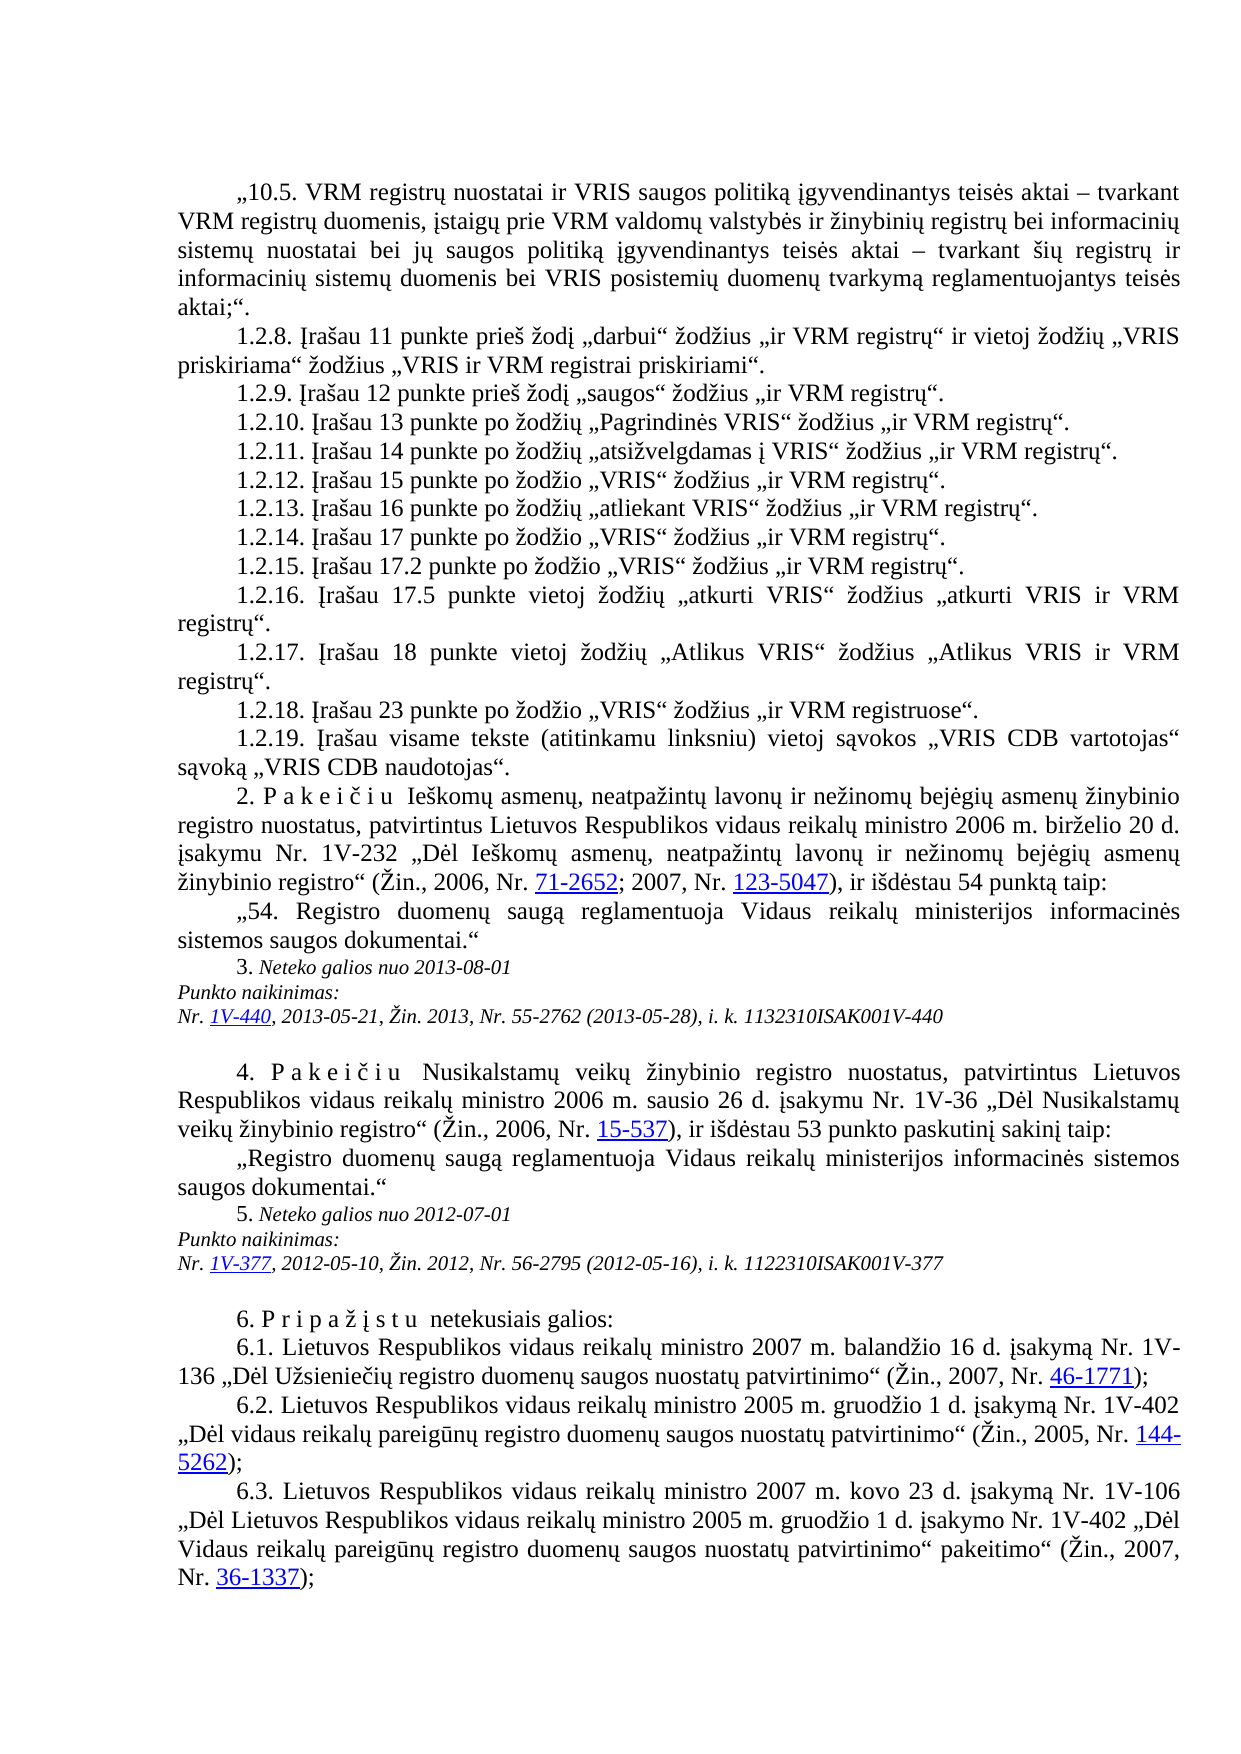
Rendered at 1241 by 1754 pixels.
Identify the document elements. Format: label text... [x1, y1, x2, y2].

text „54. Registro duomenų saugą reglamentuoja Vidaus reikalų ministerijos informacinės sistemos saugos dokumentai.“ [177, 896, 1181, 953]
text 1.2.10. Įrašau 13 punkte po žodžių „Pagrindinės VRIS“ žodžius „ir VRM registrų“. [177, 407, 1181, 436]
text 1.2.12. Įrašau 15 punkte po žodžio „VRIS“ žodžius „ir VRM registrų“. [177, 465, 1181, 493]
text 6.2. Lietuvos Respublikos vidaus reikalų ministro 2005 m. gruodžio 1 d. įsakymą Nr. 1V-402 „Dėl vidaus reikalų pareigūnų registro duomenų saugos nuostatų patvirtinimo“ (Žin., 2005, Nr. 144-5262); [177, 1390, 1181, 1476]
text 6. Pripažįstu netekusiais galios: [177, 1304, 1181, 1332]
text Punkto naikinimas: [177, 980, 1181, 1004]
text 6.3. Lietuvos Respublikos vidaus reikalų ministro 2007 m. kovo 23 d. įsakymą Nr. 1V-106 „Dėl Lietuvos Respublikos vidaus reikalų ministro 2005 m. gruodžio 1 d. įsakymo Nr. 1V-402 „Dėl Vidaus reikalų pareigūnų registro duomenų saugos nuostatų patvirtinimo“ pakeitimo“ (Žin., 2007, Nr. 36-1337); [177, 1476, 1181, 1591]
text 4. Pakeičiu Nusikalstamų veikų žinybinio registro nuostatus, patvirtintus Lietuvos Respublikos vidaus reikalų ministro 2006 m. sausio 26 d. įsakymu Nr. 1V-36 „Dėl Nusikalstamų veikų žinybinio registro“ (Žin., 2006, Nr. 15-537), ir išdėstau 53 punkto paskutinį sakinį taip: [177, 1057, 1181, 1143]
text 1.2.18. Įrašau 23 punkte po žodžio „VRIS“ žodžius „ir VRM registruose“. [177, 695, 1181, 723]
text 1.2.15. Įrašau 17.2 punkte po žodžio „VRIS“ žodžius „ir VRM registrų“. [177, 551, 1181, 580]
text 1.2.8. Įrašau 11 punkte prieš žodį „darbui“ žodžius „ir VRM registrų“ ir vietoj žodžių „VRIS priskiriama“ žodžius „VRIS ir VRM registrai priskiriami“. [177, 321, 1181, 378]
text 1.2.17. Įrašau 18 punkte vietoj žodžių „Atlikus VRIS“ žodžius „Atlikus VRIS ir VRM registrų“. [177, 637, 1181, 695]
text Nr. 1V-440, 2013-05-21, Žin. 2013, Nr. 55-2762 (2013-05-28), i. k. 1132310ISAK001V-440 [177, 1004, 1181, 1028]
text 1.2.16. Įrašau 17.5 punkte vietoj žodžių „atkurti VRIS“ žodžius „atkurti VRIS ir VRM registrų“. [177, 580, 1181, 637]
text Punkto naikinimas: [177, 1227, 1181, 1251]
text „Registro duomenų saugą reglamentuoja Vidaus reikalų ministerijos informacinės sistemos saugos dokumentai.“ [177, 1143, 1181, 1200]
text Nr. 1V-377, 2012-05-10, Žin. 2012, Nr. 56-2795 (2012-05-16), i. k. 1122310ISAK001V-377 [177, 1251, 1181, 1275]
text 1.2.19. Įrašau visame tekste (atitinkamu linksniu) vietoj sąvokos „VRIS CDB vartotojas“ sąvoką „VRIS CDB naudotojas“. [177, 723, 1181, 781]
text 1.2.11. Įrašau 14 punkte po žodžių „atsižvelgdamas į VRIS“ žodžius „ir VRM registrų“. [177, 436, 1181, 465]
text 2. Pakeičiu Ieškomų asmenų, neatpažintų lavonų ir nežinomų bejėgių asmenų žinybinio registro nuostatus, patvirtintus Lietuvos Respublikos vidaus reikalų ministro 2006 m. birželio 20 d. įsakymu Nr. 1V-232 „Dėl Ieškomų asmenų, neatpažintų lavonų ir nežinomų bejėgių asmenų žinybinio registro“ (Žin., 2006, Nr. 71-2652; 2007, Nr. 123-5047), ir išdėstau 54 punktą taip: [177, 781, 1181, 896]
text „10.5. VRM registrų nuostatai ir VRIS saugos politiką įgyvendinantys teisės aktai – tvarkant VRM registrų duomenis, įstaigų prie VRM valdomų valstybės ir žinybinių registrų bei informacinių sistemų nuostatai bei jų saugos politiką įgyvendinantys teisės aktai – tvarkant šių registrų ir informacinių sistemų duomenis bei VRIS posistemių duomenų tvarkymą reglamentuojantys teisės aktai;“. [177, 177, 1181, 321]
text 5. Neteko galios nuo 2012-07-01 [177, 1200, 1181, 1227]
text 6.1. Lietuvos Respublikos vidaus reikalų ministro 2007 m. balandžio 16 d. įsakymą Nr. 1V-136 „Dėl Užsieniečių registro duomenų saugos nuostatų patvirtinimo“ (Žin., 2007, Nr. 46-1771); [177, 1332, 1181, 1390]
text 3. Neteko galios nuo 2013-08-01 [177, 953, 1181, 980]
text 1.2.13. Įrašau 16 punkte po žodžių „atliekant VRIS“ žodžius „ir VRM registrų“. [177, 493, 1181, 522]
text 1.2.14. Įrašau 17 punkte po žodžio „VRIS“ žodžius „ir VRM registrų“. [177, 522, 1181, 551]
text 1.2.9. Įrašau 12 punkte prieš žodį „saugos“ žodžius „ir VRM registrų“. [177, 378, 1181, 407]
